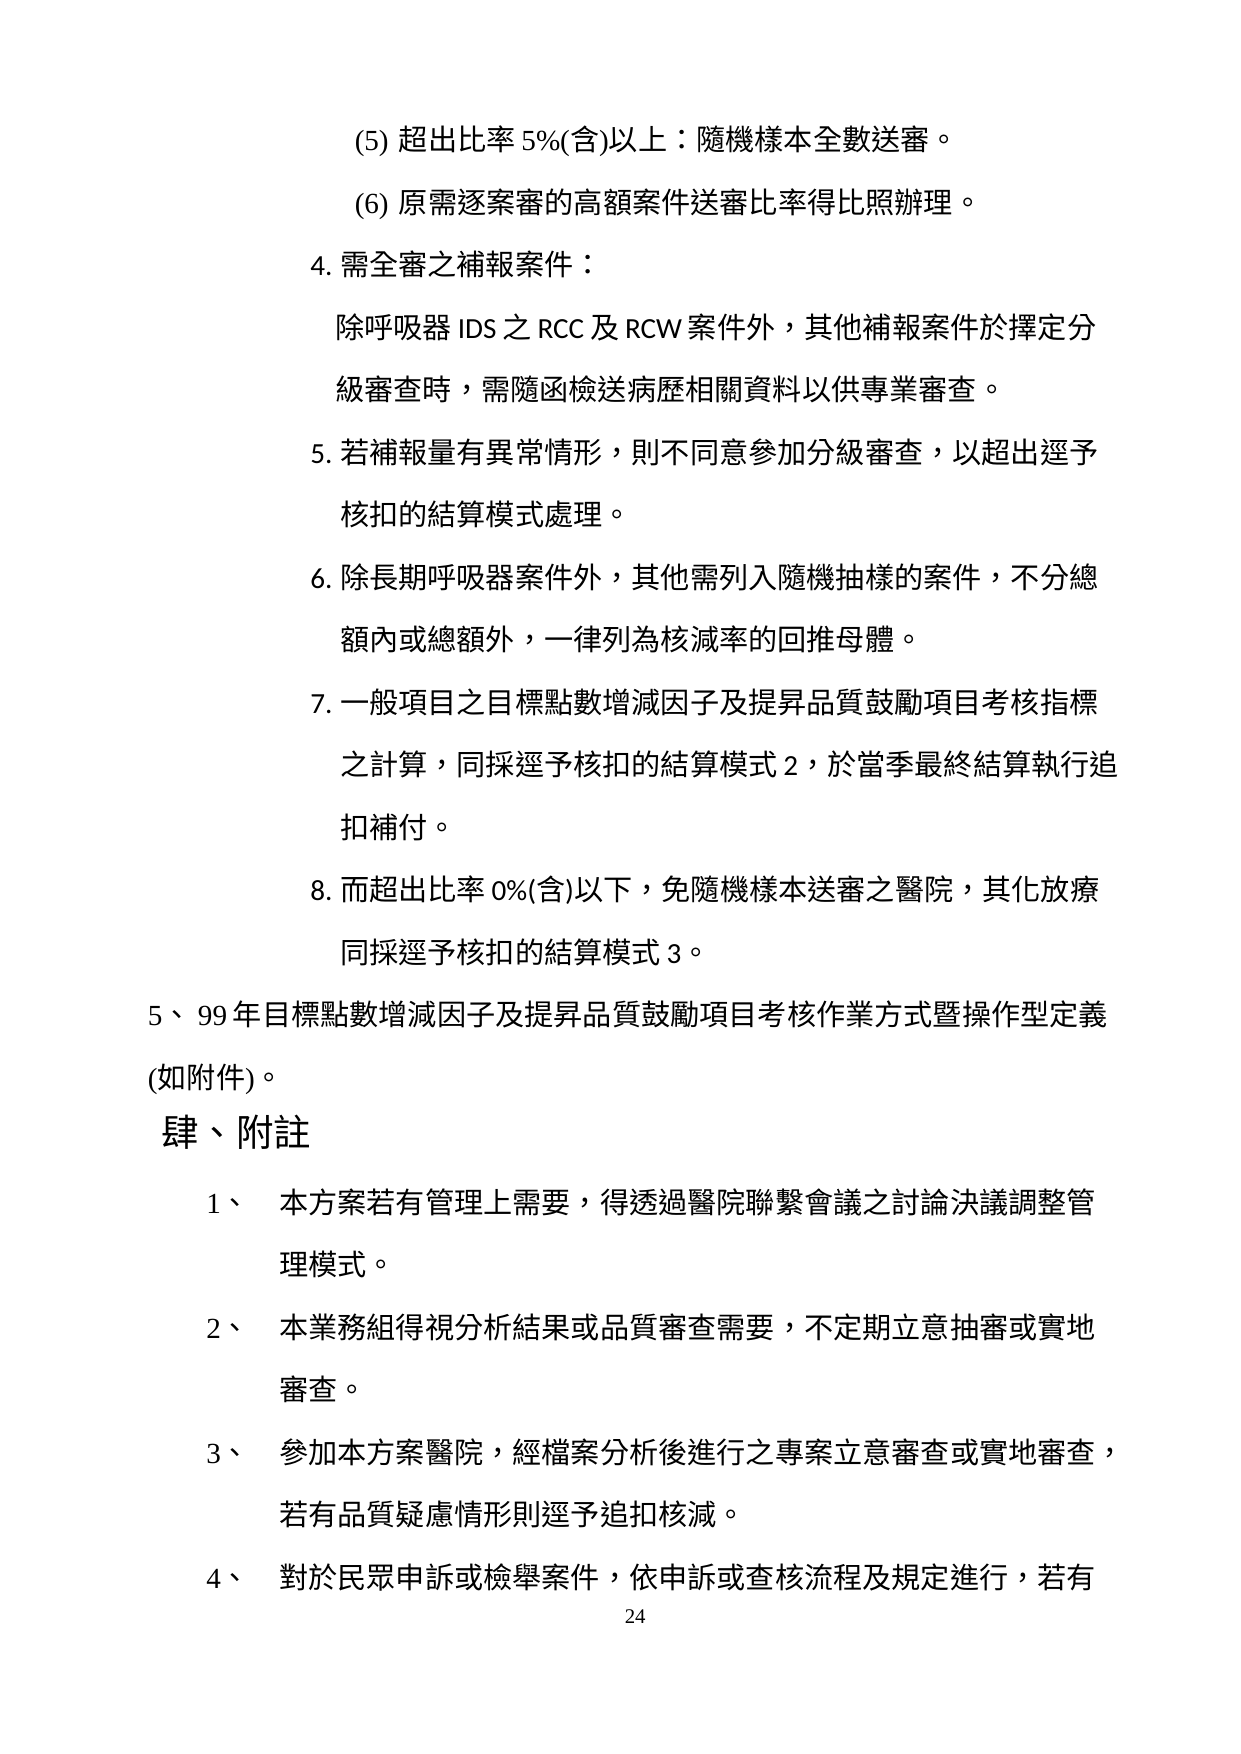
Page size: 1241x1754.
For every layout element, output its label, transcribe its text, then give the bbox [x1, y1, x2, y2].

list 本業務組得視分析結果或品質審查需要，不定期立意抽審或實地審查。 [206, 1284, 1124, 1409]
list 一般項目之目標點數增減因子及提昇品質鼓勵項目考核指標之計算，同採逕予核扣的結算模式2，於當季最終結算執行追扣補付。 [310, 659, 1124, 846]
list 99年目標點數增減因子及提昇品質鼓勵項目考核作業方式暨操作型定義(如附件)。 [148, 971, 1124, 1096]
list 對於民眾申訴或檢舉案件，依申訴或查核流程及規定進行，若有 [206, 1534, 1124, 1596]
list 而超出比率0%(含)以下，免隨機樣本送審之醫院，其化放療同採逕予核扣的結算模式3。 [310, 846, 1124, 971]
list 參加本方案醫院，經檔案分析後進行之專案立意審查或實地審查，若有品質疑慮情形則逕予追扣核減。 [206, 1409, 1124, 1534]
list 本方案若有管理上需要，得透過醫院聯繫會議之討論決議調整管理模式。 [206, 1159, 1124, 1284]
text 肆、附註 [161, 1096, 1124, 1159]
list 超出比率5%(含)以上：隨機樣本全數送審。 [354, 96, 1124, 159]
list 原需逐案審的高額案件送審比率得比照辦理。 [354, 159, 1124, 221]
list 需全審之補報案件： [310, 221, 1124, 284]
list 除長期呼吸器案件外，其他需列入隨機抽樣的案件，不分總額內或總額外，一律列為核減率的回推母體。 [310, 534, 1124, 659]
list 若補報量有異常情形，則不同意參加分級審查，以超出逕予核扣的結算模式處理。 [310, 409, 1124, 534]
text 除呼吸器IDS之RCC及RCW案件外，其他補報案件於擇定分級審查時，需隨函檢送病歷相關資料以供專業審查。 [335, 284, 1124, 409]
